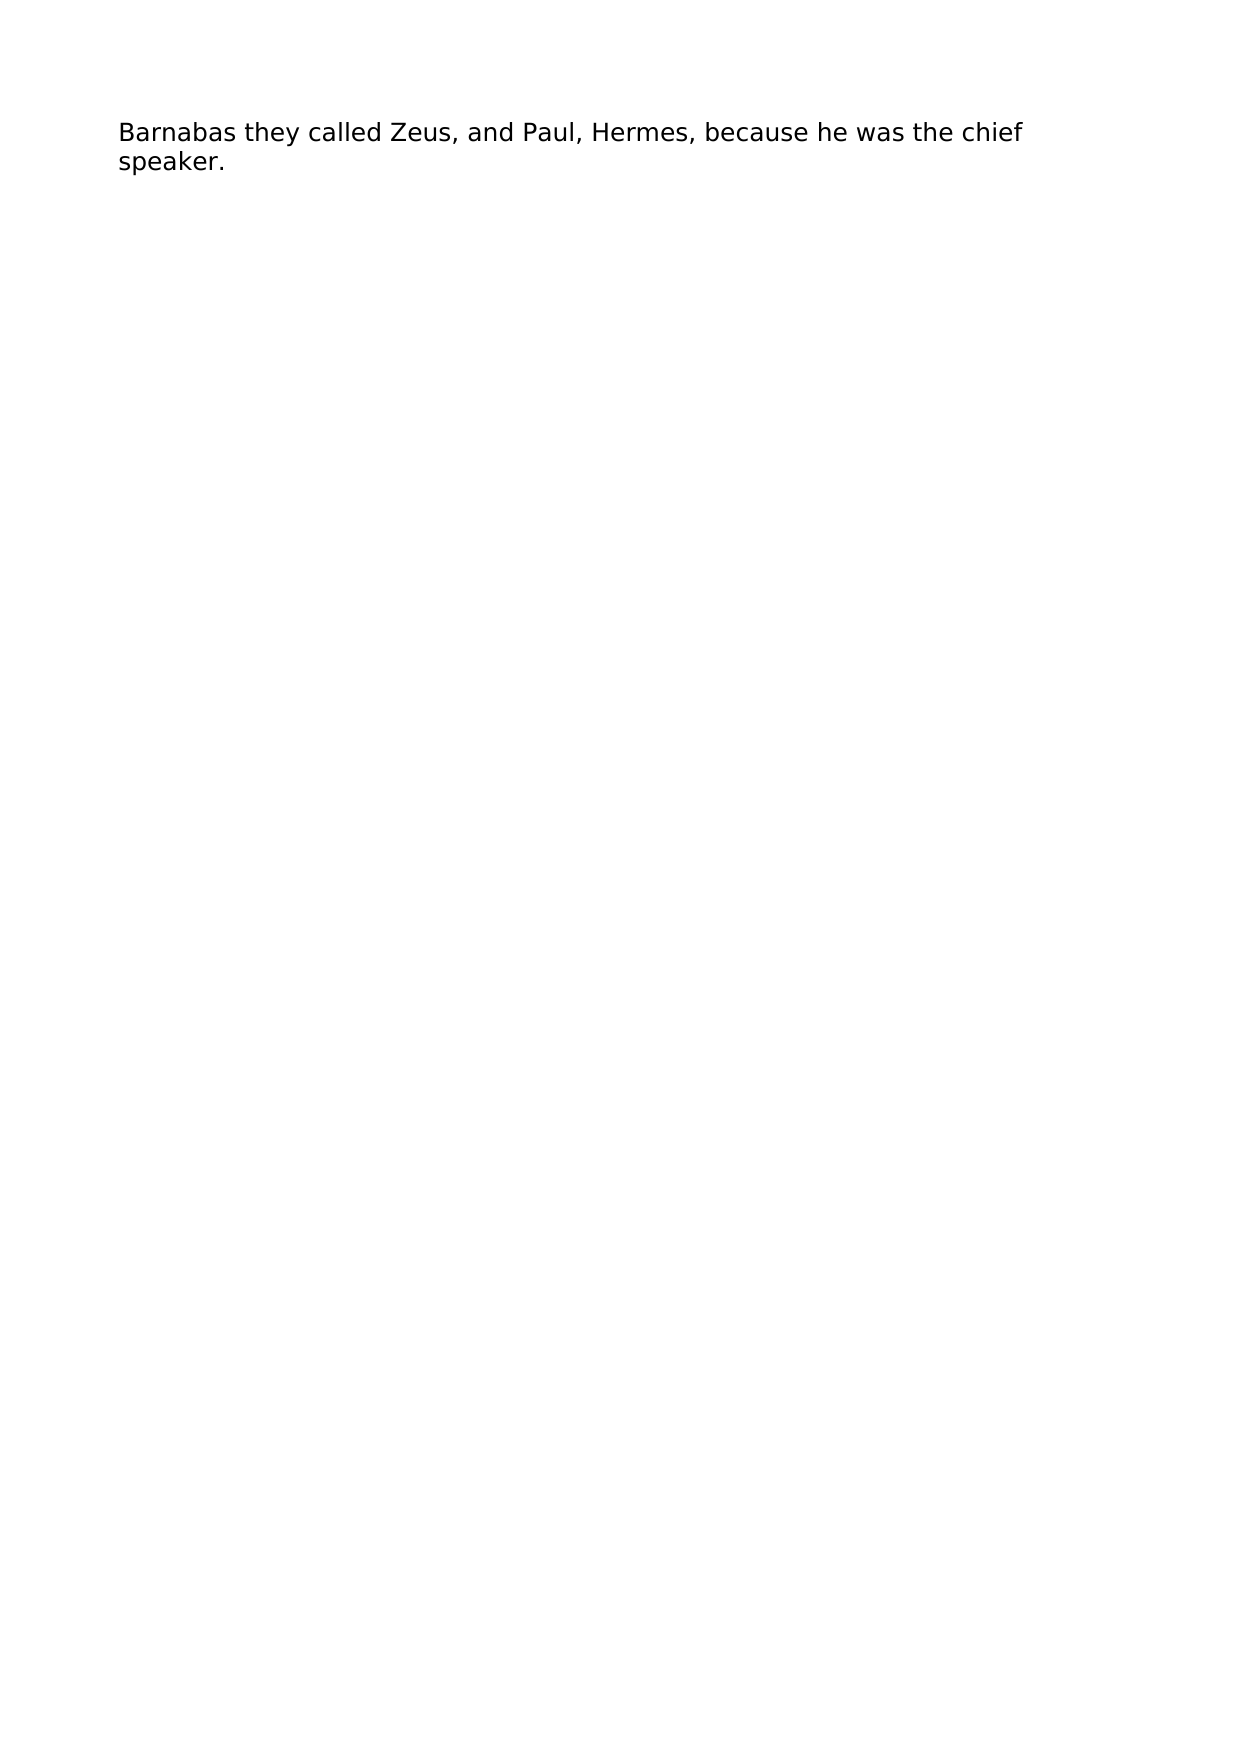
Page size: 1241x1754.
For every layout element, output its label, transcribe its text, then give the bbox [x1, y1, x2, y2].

text Barnabas they called Zeus, and Paul, Hermes, because he was the chief speaker. [118, 118, 1122, 176]
